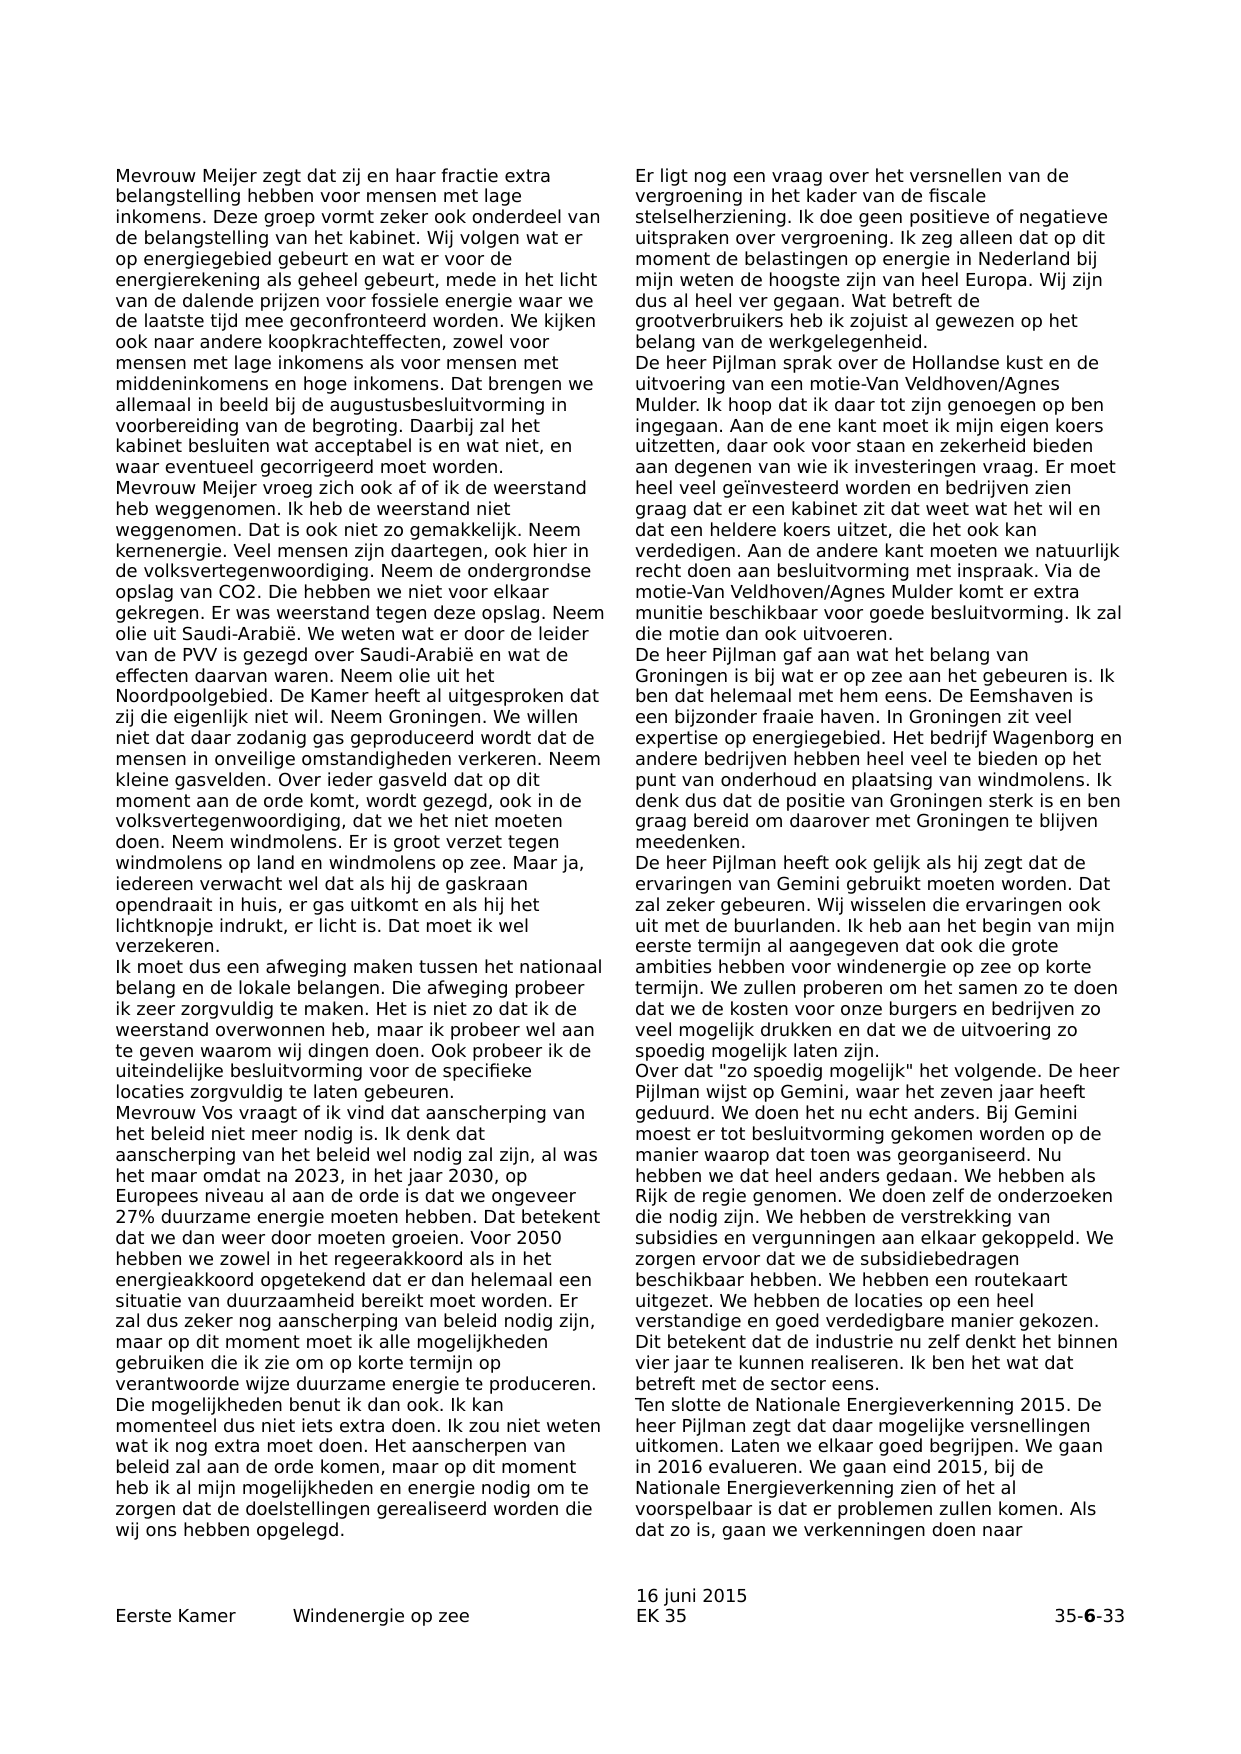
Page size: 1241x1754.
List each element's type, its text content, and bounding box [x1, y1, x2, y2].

text Over dat "zo spoedig mogelijk" het volgende. De heer Pijlman wijst op Gemini, waar het zeven jaar heeft geduurd. We doen het nu echt anders. Bij Gemini moest er tot besluitvorming gekomen worden op de manier waarop dat toen was georganiseerd. Nu hebben we dat heel anders gedaan. We hebben als Rijk de regie genomen. We doen zelf de onderzoeken die nodig zijn. We hebben de verstrekking van subsidies en vergunningen aan elkaar gekoppeld. We zorgen ervoor dat we de subsidiebedragen beschikbaar hebben. We hebben een routekaart uitgezet. We hebben de locaties op een heel verstandige en goed verdedigbare manier gekozen. Dit betekent dat de industrie nu zelf denkt het binnen vier jaar te kunnen realiseren. Ik ben het wat dat betreft met de sector eens. [635, 1061, 1125, 1394]
text Er ligt nog een vraag over het versnellen van de vergroening in het kader van de fiscale stelselherziening. Ik doe geen positieve of negatieve uitspraken over vergroening. Ik zeg alleen dat op dit moment de belastingen op energie in Nederland bij mijn weten de hoogste zijn van heel Europa. Wij zijn dus al heel ver gegaan. Wat betreft de grootverbruikers heb ik zojuist al gewezen op het belang van de werkgelegenheid. [635, 165, 1125, 353]
text Ten slotte de Nationale Energieverkenning 2015. De heer Pijlman zegt dat daar mogelijke versnellingen uitkomen. Laten we elkaar goed begrijpen. We gaan in 2016 evalueren. We gaan eind 2015, bij de Nationale Energieverkenning zien of het al voorspelbaar is dat er problemen zullen komen. Als dat zo is, gaan we verkenningen doen naar [635, 1394, 1125, 1540]
text Mevrouw Meijer vroeg zich ook af of ik de weerstand heb weggenomen. Ik heb de weerstand niet weggenomen. Dat is ook niet zo gemakkelijk. Neem kernenergie. Veel mensen zijn daartegen, ook hier in de volksvertegenwoordiging. Neem de ondergrondse opslag van CO2. Die hebben we niet voor elkaar gekregen. Er was weerstand tegen deze opslag. Neem olie uit Saudi-Arabië. We weten wat er door de leider van de PVV is gezegd over Saudi-Arabië en wat de effecten daarvan waren. Neem olie uit het Noordpoolgebied. De Kamer heeft al uitgesproken dat zij die eigenlijk niet wil. Neem Groningen. We willen niet dat daar zodanig gas geproduceerd wordt dat de mensen in onveilige omstandigheden verkeren. Neem kleine gasvelden. Over ieder gasveld dat op dit moment aan de orde komt, wordt gezegd, ook in de volksvertegenwoordiging, dat we het niet moeten doen. Neem windmolens. Er is groot verzet tegen windmolens op land en windmolens op zee. Maar ja, iedereen verwacht wel dat als hij de gaskraan opendraait in huis, er gas uitkomt en als hij het lichtknopje indrukt, er licht is. Dat moet ik wel verzekeren. [115, 478, 605, 957]
text Mevrouw Vos vraagt of ik vind dat aanscherping van het beleid niet meer nodig is. Ik denk dat aanscherping van het beleid wel nodig zal zijn, al was het maar omdat na 2023, in het jaar 2030, op Europees niveau al aan de orde is dat we ongeveer 27% duurzame energie moeten hebben. Dat betekent dat we dan weer door moeten groeien. Voor 2050 hebben we zowel in het regeerakkoord als in het energieakkoord opgetekend dat er dan helemaal een situatie van duurzaamheid bereikt moet worden. Er zal dus zeker nog aanscherping van beleid nodig zijn, maar op dit moment moet ik alle mogelijkheden gebruiken die ik zie om op korte termijn op verantwoorde wijze duurzame energie te produceren. Die mogelijkheden benut ik dan ook. Ik kan momenteel dus niet iets extra doen. Ik zou niet weten wat ik nog extra moet doen. Het aanscherpen van beleid zal aan de orde komen, maar op dit moment heb ik al mijn mogelijkheden en energie nodig om te zorgen dat de doelstellingen gerealiseerd worden die wij ons hebben opgelegd. [115, 1103, 605, 1540]
text De heer Pijlman sprak over de Hollandse kust en de uitvoering van een motie-Van Veldhoven/Agnes Mulder. Ik hoop dat ik daar tot zijn genoegen op ben ingegaan. Aan de ene kant moet ik mijn eigen koers uitzetten, daar ook voor staan en zekerheid bieden aan degenen van wie ik investeringen vraag. Er moet heel veel geïnvesteerd worden en bedrijven zien graag dat er een kabinet zit dat weet wat het wil en dat een heldere koers uitzet, die het ook kan verdedigen. Aan de andere kant moeten we natuurlijk recht doen aan besluitvorming met inspraak. Via de motie-Van Veldhoven/Agnes Mulder komt er extra munitie beschikbaar voor goede besluitvorming. Ik zal die motie dan ook uitvoeren. [635, 353, 1125, 644]
text De heer Pijlman heeft ook gelijk als hij zegt dat de ervaringen van Gemini gebruikt moeten worden. Dat zal zeker gebeuren. Wij wisselen die ervaringen ook uit met de buurlanden. Ik heb aan het begin van mijn eerste termijn al aangegeven dat ook die grote ambities hebben voor windenergie op zee op korte termijn. We zullen proberen om het samen zo te doen dat we de kosten voor onze burgers en bedrijven zo veel mogelijk drukken en dat we de uitvoering zo spoedig mogelijk laten zijn. [635, 853, 1125, 1061]
text Ik moet dus een afweging maken tussen het nationaal belang en de lokale belangen. Die afweging probeer ik zeer zorgvuldig te maken. Het is niet zo dat ik de weerstand overwonnen heb, maar ik probeer wel aan te geven waarom wij dingen doen. Ook probeer ik de uiteindelijke besluitvorming voor de specifieke locaties zorgvuldig te laten gebeuren. [115, 957, 605, 1103]
text De heer Pijlman gaf aan wat het belang van Groningen is bij wat er op zee aan het gebeuren is. Ik ben dat helemaal met hem eens. De Eemshaven is een bijzonder fraaie haven. In Groningen zit veel expertise op energiegebied. Het bedrijf Wagenborg en andere bedrijven hebben heel veel te bieden op het punt van onderhoud en plaatsing van windmolens. Ik denk dus dat de positie van Groningen sterk is en ben graag bereid om daarover met Groningen te blijven meedenken. [635, 644, 1125, 853]
text Mevrouw Meijer zegt dat zij en haar fractie extra belangstelling hebben voor mensen met lage inkomens. Deze groep vormt zeker ook onderdeel van de belangstelling van het kabinet. Wij volgen wat er op energiegebied gebeurt en wat er voor de energierekening als geheel gebeurt, mede in het licht van de dalende prijzen voor fossiele energie waar we de laatste tijd mee geconfronteerd worden. We kijken ook naar andere koopkrachteffecten, zowel voor mensen met lage inkomens als voor mensen met middeninkomens en hoge inkomens. Dat brengen we allemaal in beeld bij de augustusbesluitvorming in voorbereiding van de begroting. Daarbij zal het kabinet besluiten wat acceptabel is en wat niet, en waar eventueel gecorrigeerd moet worden. [115, 165, 605, 478]
